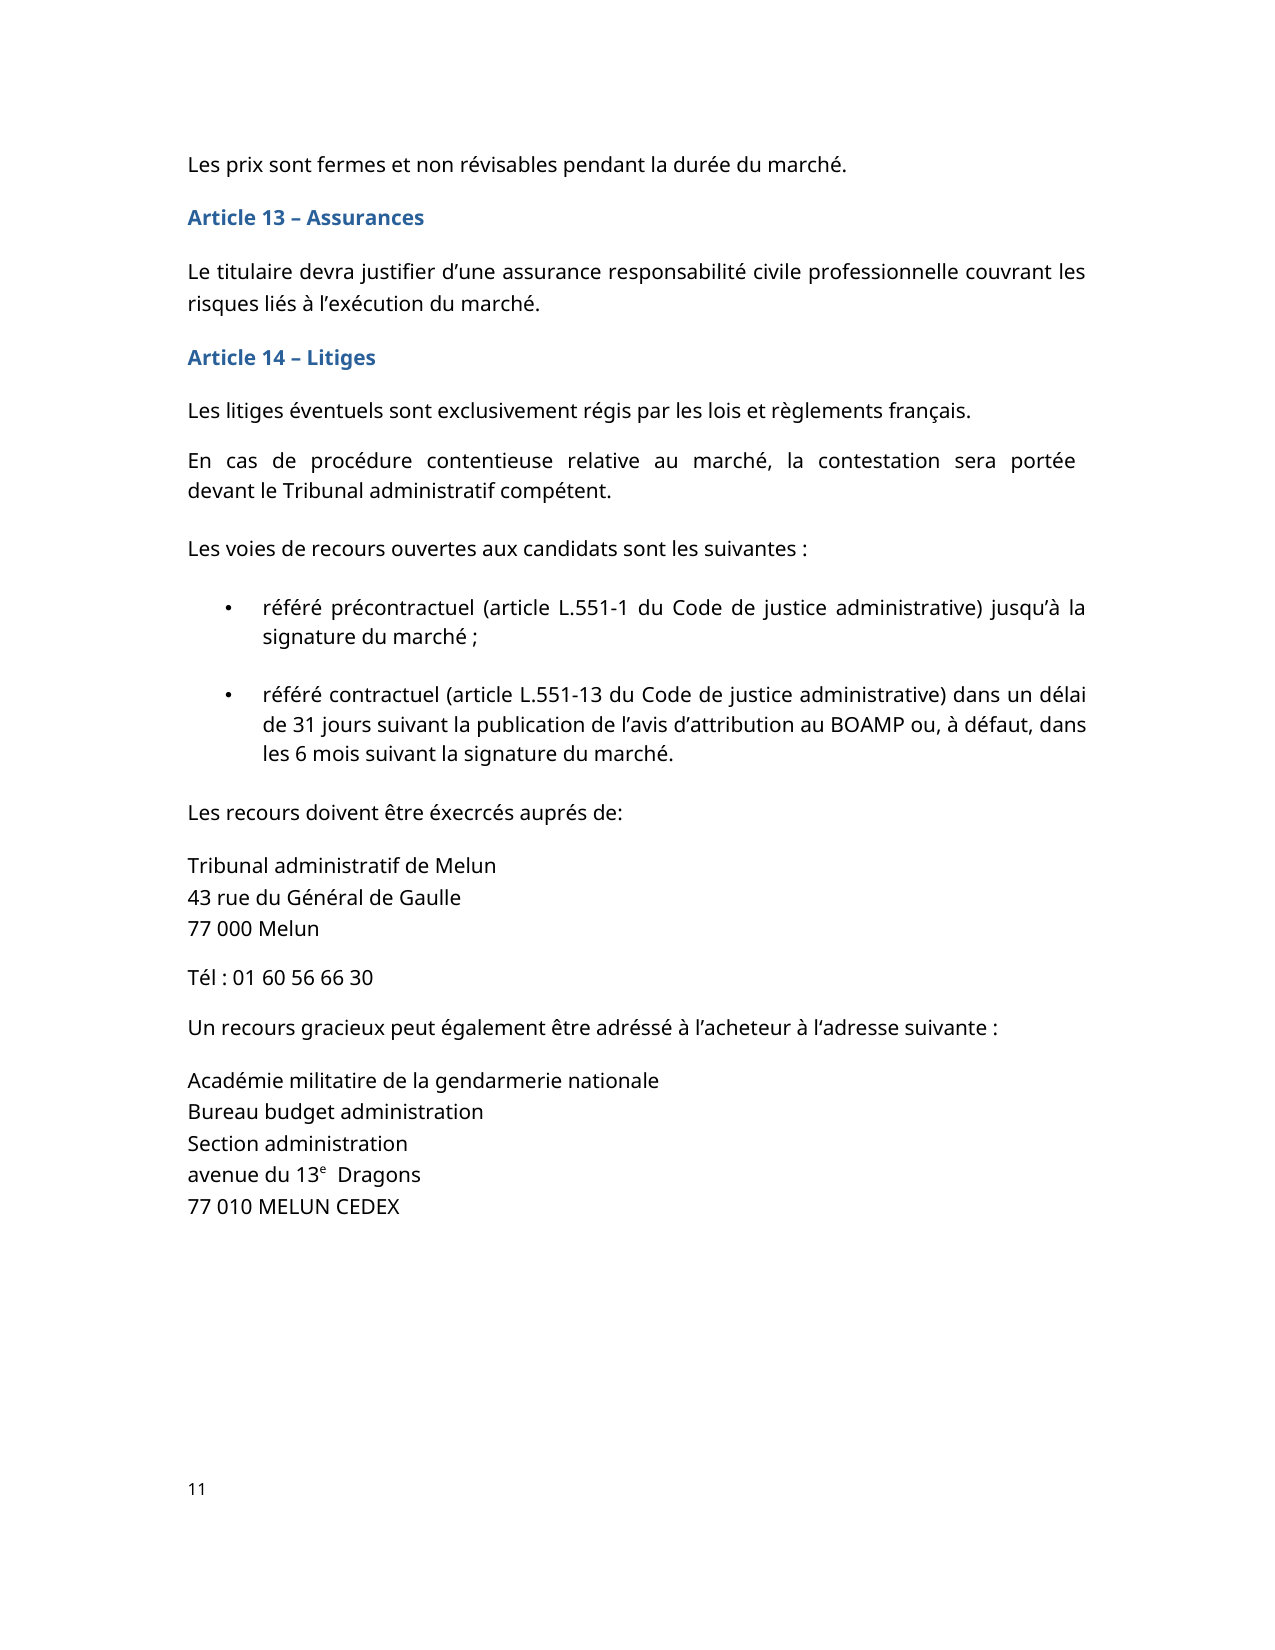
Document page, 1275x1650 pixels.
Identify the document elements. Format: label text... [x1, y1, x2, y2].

list référé contractuel (article L.551-13 du Code de justice administrative) dans un délai de 31 jours suivant la publication de l’avis d’attribution au BOAMP ou, à défaut, dans les 6 mois suivant la signature du marché. [225, 681, 1087, 768]
text Académie militatire de la gendarmerie nationale [187, 1066, 1087, 1094]
text Un recours gracieux peut également être adréssé à l’acheteur à l‘adresse suivante : [187, 1013, 1087, 1041]
text Tribunal administratif de Melun [187, 851, 1087, 879]
text 77 000 Melun [187, 914, 1087, 942]
text avenue du 13e Dragons [187, 1160, 1087, 1189]
text 77 010 MELUN CEDEX [187, 1192, 1087, 1220]
text Les prix sont fermes et non révisables pendant la durée du marché. [187, 150, 1087, 178]
text Article 14 – Litiges [187, 343, 1087, 371]
text En cas de procédure contentieuse relative au marché, la contestation sera portée devant le Tribunal administratif compétent. [187, 446, 1076, 504]
text Le titulaire devra justifier d’une assurance responsabilité civile professionnelle couvrant les risques liés à l’exécution du marché. [187, 257, 1087, 318]
text Section administration [187, 1129, 1087, 1157]
text Les recours doivent être éxecrcés auprés de: [187, 798, 1087, 826]
text Bureau budget administration [187, 1097, 1087, 1126]
text Les litiges éventuels sont exclusivement régis par les lois et règlements français. [187, 396, 1076, 425]
list référé précontractuel (article L.551-1 du Code de justice administrative) jusqu’à la signature du marché ; [225, 593, 1087, 651]
text Article 13 – Assurances [187, 203, 1087, 232]
text Tél : 01 60 56 66 30 [187, 963, 1087, 992]
text 43 rue du Général de Gaulle [187, 883, 1087, 911]
text Les voies de recours ouvertes aux candidats sont les suivantes : [187, 534, 1076, 563]
